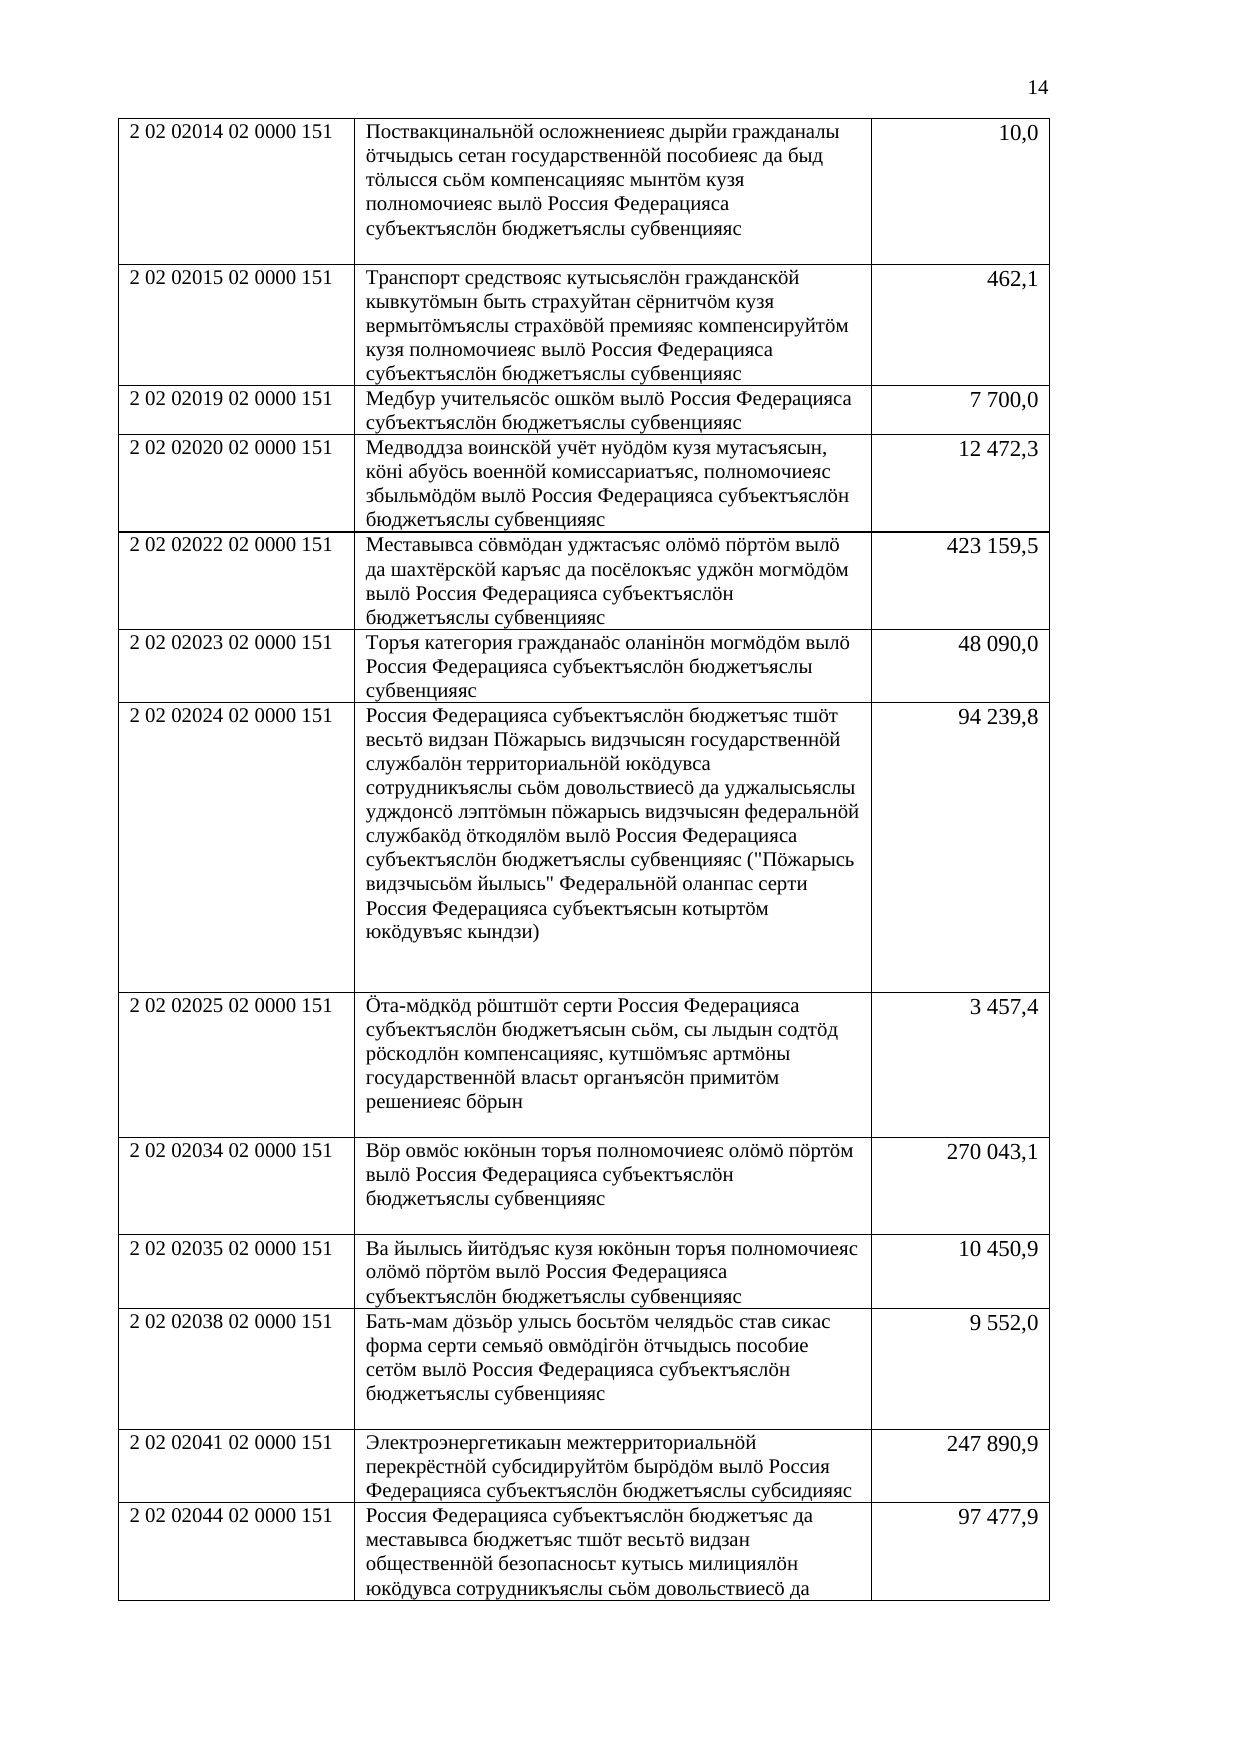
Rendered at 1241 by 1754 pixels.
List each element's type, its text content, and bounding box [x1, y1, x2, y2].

table_cell 247 890,9 [872, 1430, 1049, 1502]
table_cell 2 02 02044 02 0000 151 [119, 1503, 354, 1599]
table_cell Медводдза воинскöй учёт нуöдöм кузя мутасъясын, кöнi абуöсь военнöй комиссариатъяс, полномочиеяс збыльмöдöм вылö Россия Федерацияса субъектъяслöн бюджетъяслы субвенцияяс [355, 435, 871, 531]
table_cell Ва йылысь йитöдъяс кузя юкöнын торъя полномочиеяс олöмö пöртöм вылö Россия Федерацияса субъектъяслöн бюджетъяслы субвенцияяс [355, 1235, 871, 1308]
table_cell 10 450,9 [872, 1235, 1049, 1308]
table_cell [1050, 1308, 1094, 1429]
table_cell [1050, 531, 1094, 629]
table_cell Торъя категория гражданаöс оланiнöн могмöдöм вылö Россия Федерацияса субъектъяслöн бюджетъяслы субвенцияяс [355, 630, 871, 702]
table_cell 462,1 [872, 265, 1049, 385]
table_cell 2 02 02034 02 0000 151 [119, 1138, 354, 1234]
table_cell Медбур учительясöс ошкöм вылö Россия Федерацияса субъектъяслöн бюджетъяслы субвенцияяс [355, 386, 871, 434]
table_cell [1050, 118, 1094, 263]
table_cell [1050, 1502, 1094, 1599]
table_cell 2 02 02019 02 0000 151 [119, 386, 354, 434]
table_cell Меставывса сöвмöдан уджтасъяс олöмö пöртöм вылö да шахтёрскöй каръяс да посёлокъяс уджöн могмöдöм вылö Россия Федерацияса субъектъяслöн бюджетъяслы субвенцияяс [355, 533, 871, 629]
table_cell 2 02 02024 02 0000 151 [119, 703, 354, 992]
table_cell [1050, 702, 1094, 992]
table_cell Поствакцинальнöй осложнениеяс дырйи гражданалы öтчыдысь сетан государственнöй пособиеяс да быд тöлысся сьöм компенсацияяс мынтöм кузя полномочиеяс вылö Россия Федерацияса субъектъяслöн бюджетъяслы субвенцияяс [355, 119, 871, 263]
table_cell 270 043,1 [872, 1138, 1049, 1234]
table_cell 2 02 02035 02 0000 151 [119, 1235, 354, 1308]
table_cell 2 02 02025 02 0000 151 [119, 993, 354, 1137]
table_cell 423 159,5 [872, 533, 1049, 629]
table_cell [1050, 264, 1094, 385]
table_cell [1050, 1137, 1094, 1234]
table_cell [1050, 629, 1094, 702]
table_cell 7 700,0 [872, 386, 1049, 434]
table_cell 48 090,0 [872, 630, 1049, 702]
table_cell 2 02 02020 02 0000 151 [119, 435, 354, 531]
table_cell [1050, 1234, 1094, 1308]
table_cell 10,0 [872, 119, 1049, 263]
table_cell 97 477,9 [872, 1503, 1049, 1599]
table_cell 2 02 02015 02 0000 151 [119, 265, 354, 385]
table_cell Электроэнергетикаын межтерриториальнöй перекрёстнöй субсидируйтöм бырöдöм вылö Россия Федерацияса субъектъяслöн бюджетъяслы субсидияяс [355, 1430, 871, 1502]
table_cell 2 02 02014 02 0000 151 [119, 119, 354, 263]
table_cell Россия Федерацияса субъектъяслöн бюджетъяс тшöт весьтö видзан Пöжарысь видзчысян государственнöй службалöн территориальнöй юкöдувса сотрудникъяслы сьöм довольствиесö да уджалысьяслы удждонсö лэптöмын пöжарысь видзчысян федеральнöй службакöд öткодялöм вылö Россия Федерацияса субъектъяслöн бюджетъяслы субвенцияяс ("Пöжарысь видзчысьöм йылысь" Федеральнöй оланпас серти Россия Федерацияса субъектъясын котыртöм юкöдувъяс кындзи) [355, 703, 871, 992]
table_cell 12 472,3 [872, 435, 1049, 531]
table_cell 2 02 02041 02 0000 151 [119, 1430, 354, 1502]
table_cell Бать-мам дöзьöр улысь босьтöм челядьöс став сикас форма серти семьяö овмöдігöн öтчыдысь пособие сетöм вылö Россия Федерацияса субъектъяслöн бюджетъяслы субвенцияяс [355, 1309, 871, 1429]
table_cell Вöр овмöс юкöнын торъя полномочиеяс олöмö пöртöм вылö Россия Федерацияса субъектъяслöн бюджетъяслы субвенцияяс [355, 1138, 871, 1234]
table_cell [1050, 1429, 1094, 1502]
table_cell 2 02 02022 02 0000 151 [119, 533, 354, 629]
table_cell Россия Федерацияса субъектъяслöн бюджетъяс да меставывса бюджетъяс тшöт весьтö видзан общественнöй безопасносьт кутысь милициялöн юкöдувса сотрудникъяслы сьöм довольствиесö да [355, 1503, 871, 1599]
table_cell [1050, 385, 1094, 434]
table_cell 9 552,0 [872, 1309, 1049, 1429]
table_cell 2 02 02038 02 0000 151 [119, 1309, 354, 1429]
table_cell 2 02 02023 02 0000 151 [119, 630, 354, 702]
table_cell [1050, 434, 1094, 531]
table_cell Транспорт средствояс кутысьяслöн гражданскöй кывкутöмын быть страхуйтан сёрнитчöм кузя вермытöмъяслы страхöвöй премияяс компенсируйтöм кузя полномочиеяс вылö Россия Федерацияса субъектъяслöн бюджетъяслы субвенцияяс [355, 265, 871, 385]
table_cell 94 239,8 [872, 703, 1049, 992]
table_cell [1050, 992, 1094, 1137]
table_cell 3 457,4 [872, 993, 1049, 1137]
table_cell Öта-мöдкöд рöштшöт серти Россия Федерацияса субъектъяслöн бюджетъясын сьöм, сы лыдын содтöд рöскодлöн компенсацияяс, кутшöмъяс артмöны государственнöй власьт органъясöн примитöм решениеяс бöрын [355, 993, 871, 1137]
